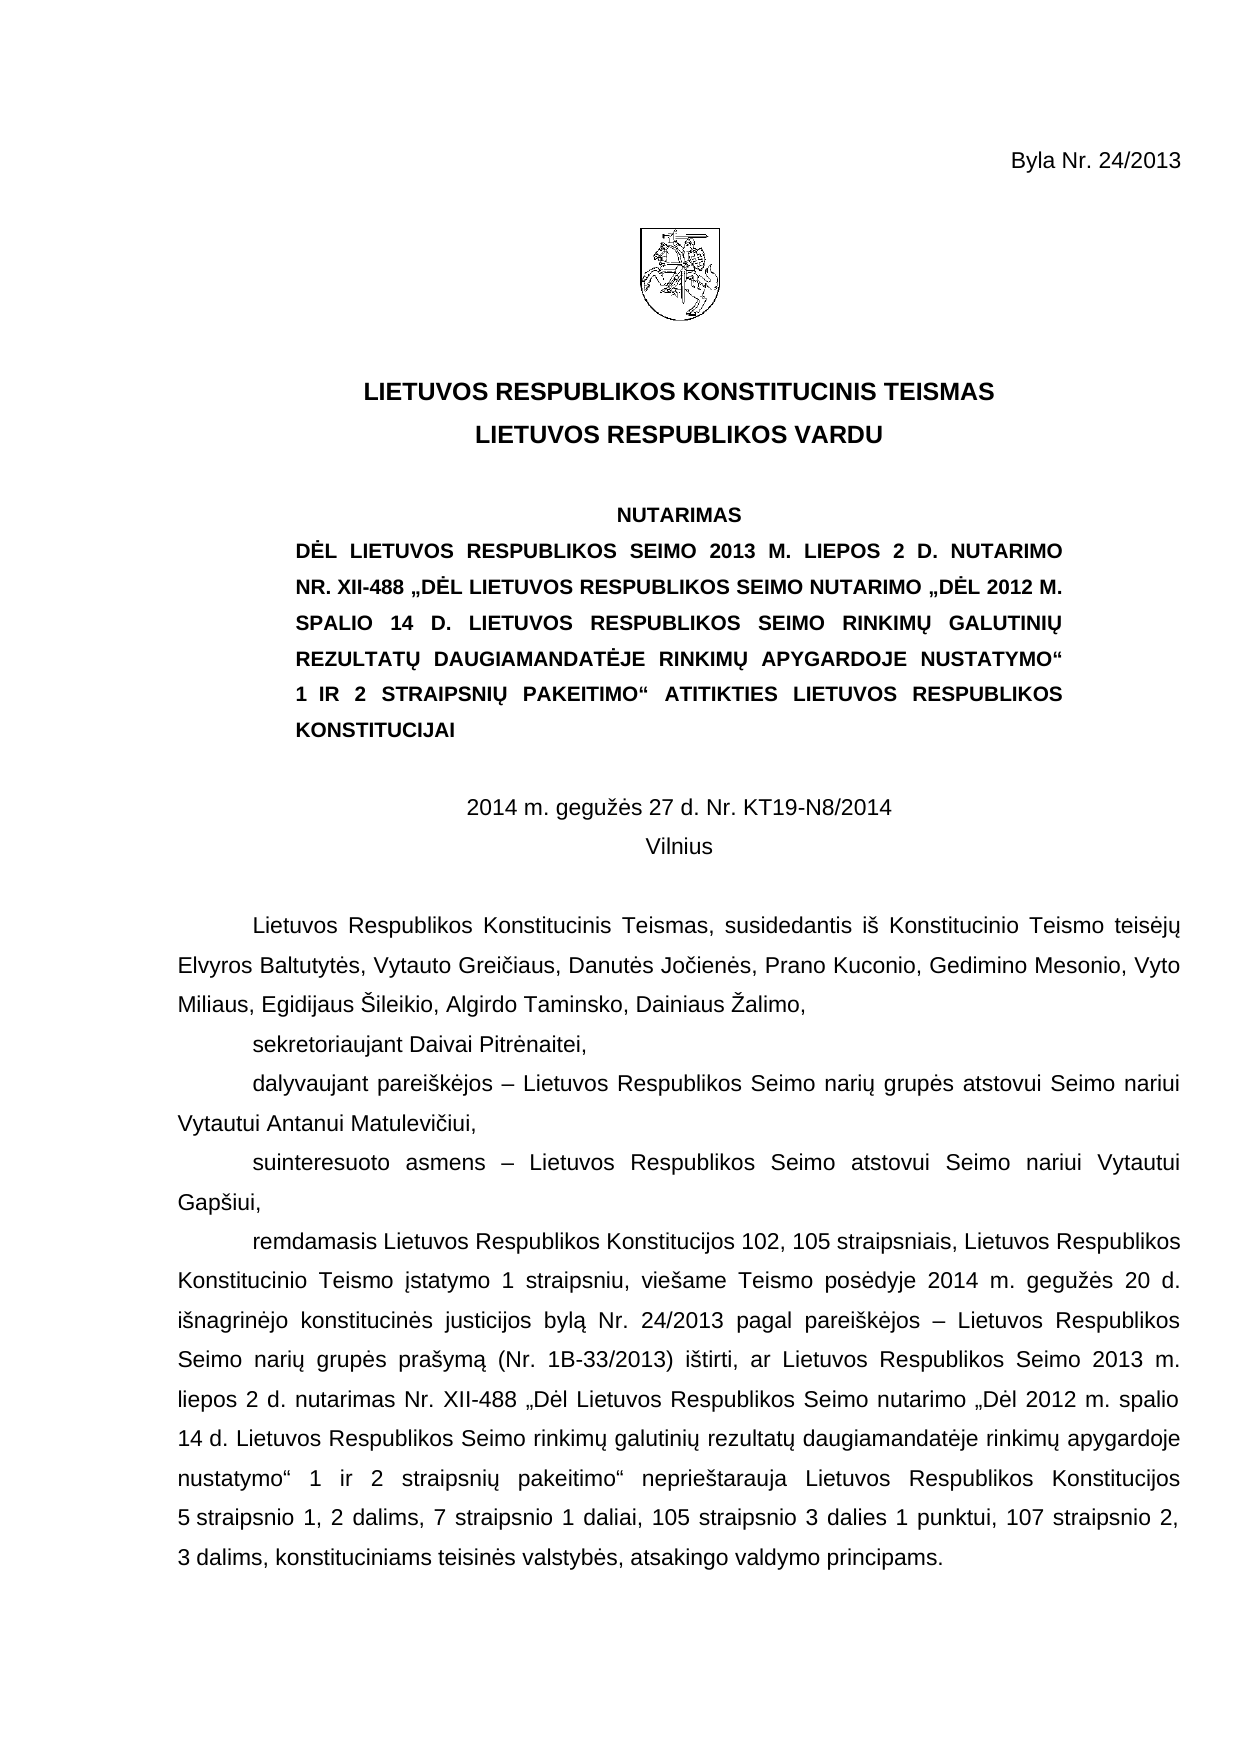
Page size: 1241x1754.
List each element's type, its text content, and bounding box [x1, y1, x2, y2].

text suinteresuoto asmens – Lietuvos Respublikos Seimo atstovui Seimo nariui Vytautui Gapšiui, [177, 1149, 1181, 1215]
text LIETUVOS RESPUBLIKOS KONSTITUCINIS TEISMAS [177, 377, 1181, 406]
text Lietuvos Respublikos Konstitucinis Teismas, susidedantis iš Konstitucinio Teismo teisėjų Elvyros Baltutytės, Vytauto Greičiaus, Danutės Jočienės, Prano Kuconio, Gedimino Mesonio, Vyto Miliaus, Egidijaus Šileikio, Algirdo Taminsko, Dainiaus Žalimo, [177, 912, 1181, 1017]
text sekretoriaujant Daivai Pitrėnaitei, [177, 1031, 1181, 1057]
text LIETUVOS RESPUBLIKOS VARDU [177, 420, 1181, 449]
text 2014 m. gegužės 27 d. Nr. KT19-N8/2014 [177, 794, 1181, 820]
text NUTARIMAS [295, 503, 1063, 527]
text Vilnius [177, 833, 1181, 859]
text Byla Nr. 24/2013 [177, 147, 1181, 173]
text remdamasis Lietuvos Respublikos Konstitucijos 102, 105 straipsniais, Lietuvos Respublikos Konstitucinio Teismo įstatymo 1 straipsniu, viešame Teismo posėdyje 2014 m. gegužės 20 d. išnagrinėjo konstitucinės justicijos bylą Nr. 24/2013 pagal pareiškėjos – Lietuvos Respublikos Seimo narių grupės prašymą (Nr. 1B-33/2013) ištirti, ar Lietuvos Respublikos Seimo 2013 m. liepos 2 d. nutarimas Nr. XII-488 „Dėl Lietuvos Respublikos Seimo nutarimo „Dėl 2012 m. spalio 14 d. Lietuvos Respublikos Seimo rinkimų galutinių rezultatų daugiamandatėje rinkimų apygardoje nustatymo“ 1 ir 2 straipsnių pakeitimo“ neprieštarauja Lietuvos Respublikos Konstitucijos 5 straipsnio 1, 2 dalims, 7 straipsnio 1 daliai, 105 straipsnio 3 dalies 1 punktui, 107 straipsnio 2, 3 dalims, konstituciniams teisinės valstybės, atsakingo valdymo principams. [177, 1228, 1181, 1570]
text dalyvaujant pareiškėjos – Lietuvos Respublikos Seimo narių grupės atstovui Seimo nariui Vytautui Antanui Matulevičiui, [177, 1070, 1181, 1136]
text Dėl lietuvos respublikos Seimo 2013 m. liepos 2 d. nutarimo Nr. XII-488 „Dėl Lietuvos Respublikos Seimo nutarimo „Dėl 2012 m. spalio 14 d. Lietuvos Respublikos Seimo rinkimų galutinių rezultatų daugiamandatėje rinkimų apygardoje nustatymo“ 1 ir 2 straipsnių pakeitimo“ atitikties Lietuvos Respublikos Konstitucijai [295, 538, 1063, 742]
